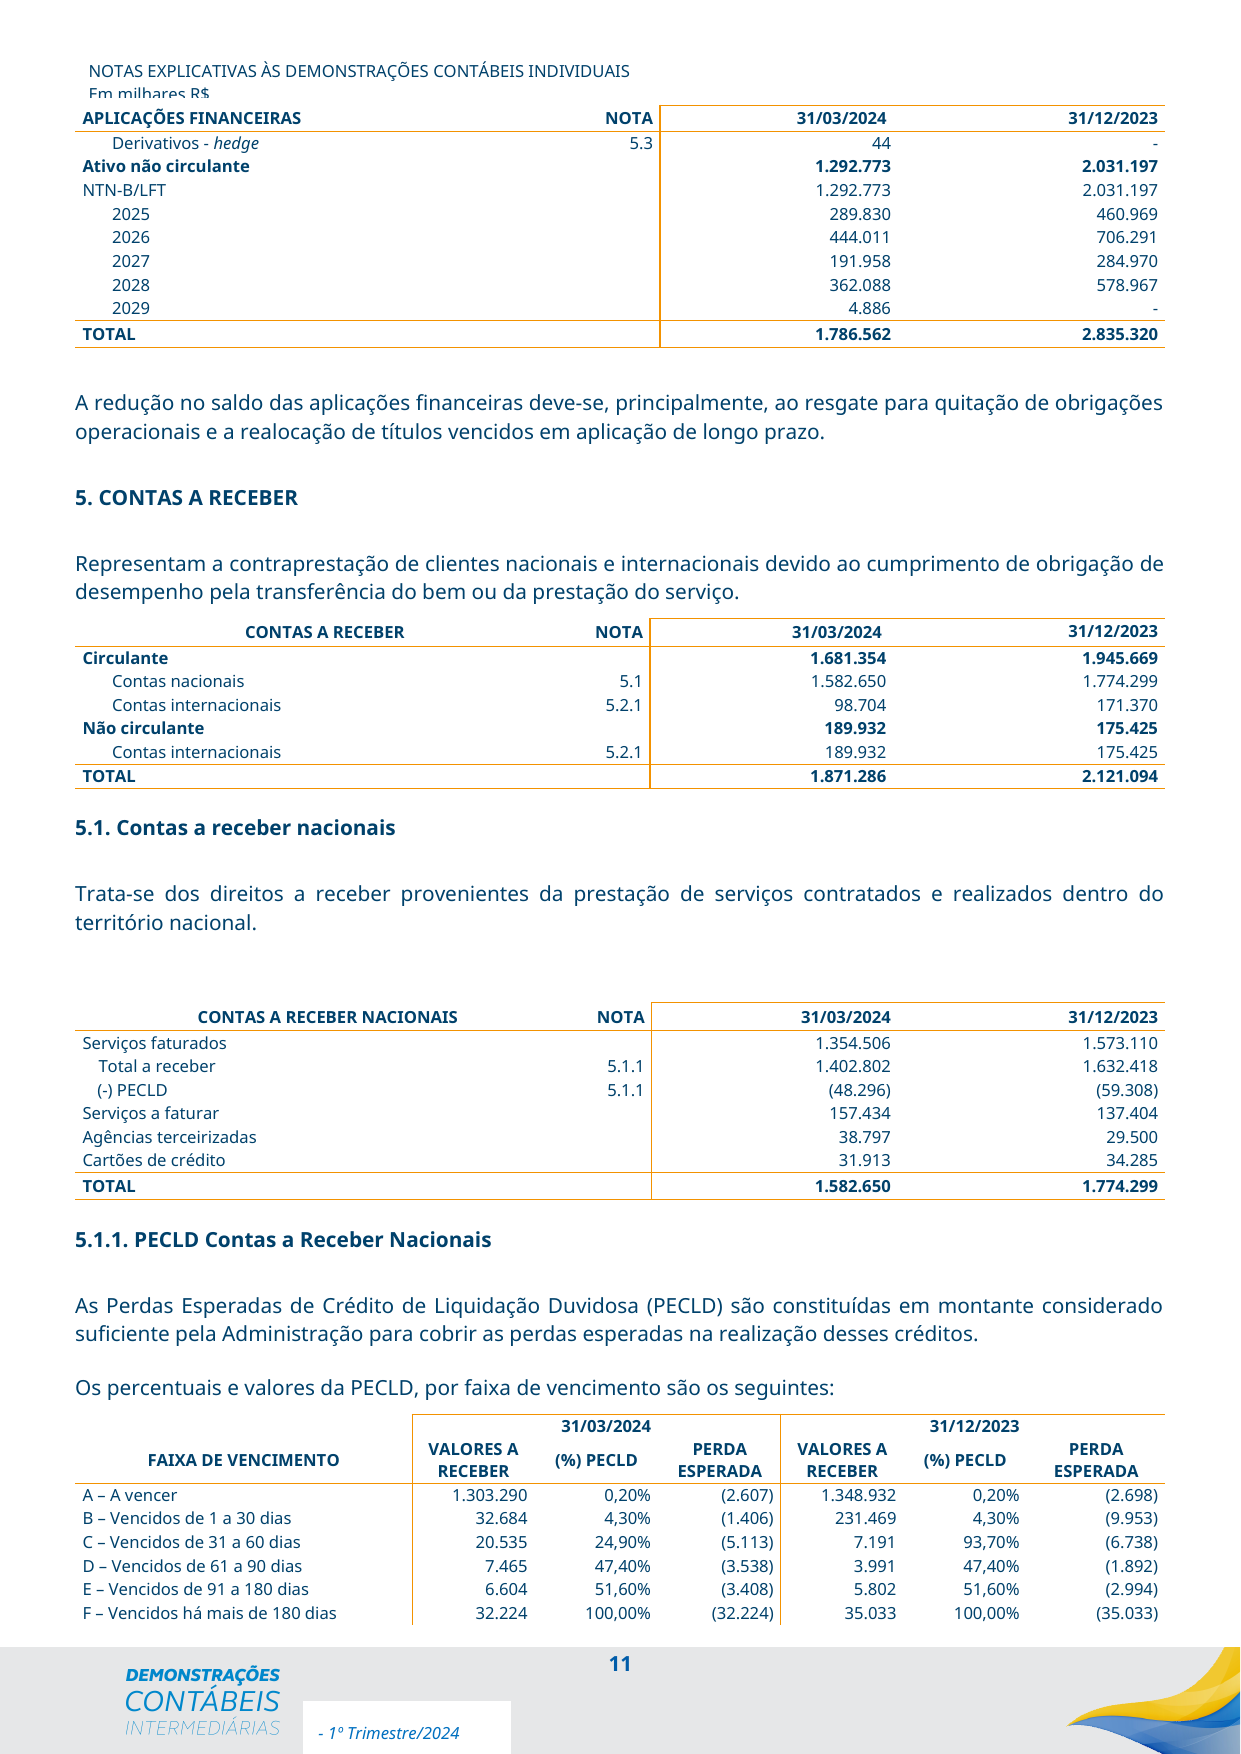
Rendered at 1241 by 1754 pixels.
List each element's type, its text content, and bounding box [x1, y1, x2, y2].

table_header NOTA [574, 618, 649, 646]
table_cell Cartões de crédito [75, 1149, 580, 1172]
table_cell (35.033) [1027, 1601, 1165, 1625]
table_cell 2.031.197 [898, 178, 1165, 202]
table_cell 6.604 [413, 1578, 535, 1601]
table_cell 51,60% [535, 1578, 658, 1601]
table_header [1027, 1415, 1165, 1437]
table_cell 1.681.354 [651, 647, 893, 669]
table_cell [574, 716, 649, 740]
table_cell (2.698) [1027, 1484, 1165, 1507]
table_cell A – A vencer [75, 1484, 412, 1507]
table_cell 1.348.932 [781, 1484, 903, 1507]
table_cell 2.121.094 [893, 765, 1165, 787]
table_cell 100,00% [904, 1601, 1027, 1625]
text A redução no saldo das aplicações financeiras deve-se, principalmente, ao resgate para quitação de obrigações operacionais e a realocação de títulos vencidos em aplicação de longo prazo. [75, 388, 1165, 445]
table_cell Serviços a faturar [75, 1101, 580, 1125]
table_cell 5.2.1 [574, 740, 649, 764]
table_header 31/12/2023 [898, 1003, 1165, 1030]
table_header NOTA [580, 1002, 651, 1030]
table_cell 191.958 [661, 249, 898, 273]
table_header 31/03/2024 [652, 1003, 898, 1030]
table_cell (59.308) [898, 1078, 1165, 1101]
text Representam a contraprestação de clientes nacionais e internacionais devido ao cumprimento de obrigação de desempenho pela transferência do bem ou da prestação do serviço. [75, 549, 1165, 606]
table_cell [589, 249, 659, 273]
table_cell Contas internacionais [75, 740, 574, 764]
table_cell [580, 1031, 651, 1054]
table_cell (48.296) [652, 1078, 898, 1101]
table_cell 362.088 [661, 273, 898, 296]
table_cell (32.224) [658, 1601, 780, 1625]
table_cell (2.994) [1027, 1578, 1165, 1601]
table_cell 1.402.802 [652, 1054, 898, 1078]
table_cell 4,30% [904, 1507, 1027, 1530]
table_cell (3.408) [658, 1578, 780, 1601]
table_cell 1.582.650 [652, 1173, 898, 1199]
table_cell (3.538) [658, 1554, 780, 1577]
table_cell Contas internacionais [75, 693, 574, 716]
table_cell Circulante [75, 647, 574, 669]
table_cell 137.404 [898, 1101, 1165, 1125]
table_cell [580, 1125, 651, 1149]
subtitle CONTAS A RECEBER [75, 483, 1165, 511]
table_header 31/12/2023 [904, 1415, 1027, 1437]
table_header [781, 1415, 903, 1437]
table_cell C – Vencidos de 31 a 60 dias [75, 1530, 412, 1554]
table_cell NTN-B/LFT [75, 178, 589, 202]
table_cell 7.465 [413, 1554, 535, 1577]
table_cell 1.774.299 [893, 669, 1165, 693]
table_cell 5.802 [781, 1578, 903, 1601]
table_cell 2025 [75, 202, 589, 225]
table_cell 100,00% [535, 1601, 658, 1625]
table_cell Serviços faturados [75, 1031, 580, 1054]
table_cell 5.1.1 [580, 1078, 651, 1101]
table_cell [574, 647, 649, 669]
table_cell 1.292.773 [661, 178, 898, 202]
table_cell (9.953) [1027, 1507, 1165, 1530]
table_cell 284.970 [898, 249, 1165, 273]
table_cell (1.892) [1027, 1554, 1165, 1577]
table_header 31/03/2024 [661, 106, 898, 131]
table_cell 1.354.506 [652, 1031, 898, 1054]
table_cell (%) PECLD [904, 1438, 1027, 1483]
table_cell 5.2.1 [574, 693, 649, 716]
table_header [658, 1415, 780, 1437]
list Contas a receber nacionais [75, 813, 1165, 842]
table_cell 7.191 [781, 1530, 903, 1554]
table_cell 5.1.1 [580, 1054, 651, 1078]
table_cell 231.469 [781, 1507, 903, 1530]
table_cell - [898, 132, 1165, 154]
table_cell TOTAL [75, 1173, 580, 1199]
table_cell 2.031.197 [898, 155, 1165, 178]
table_cell 1.786.562 [661, 321, 898, 347]
table_cell VALORES A RECEBER [413, 1438, 535, 1483]
table_cell 1.292.773 [661, 155, 898, 178]
table_cell 2027 [75, 249, 589, 273]
table_cell 0,20% [904, 1484, 1027, 1507]
table_cell 31.913 [652, 1149, 898, 1172]
table_cell Não circulante [75, 716, 574, 740]
table_header NOTA [589, 105, 659, 131]
table_cell 2.835.320 [898, 321, 1165, 347]
table_cell Derivativos - hedge [75, 132, 589, 154]
table_cell 1.945.669 [893, 647, 1165, 669]
table_cell (5.113) [658, 1530, 780, 1554]
table_cell 157.434 [652, 1101, 898, 1125]
table_cell 1.632.418 [898, 1054, 1165, 1078]
table_cell F – Vencidos há mais de 180 dias [75, 1601, 412, 1625]
table_cell 171.370 [893, 693, 1165, 716]
table_cell (1.406) [658, 1507, 780, 1530]
table_cell 2029 [75, 296, 589, 320]
table_cell TOTAL [75, 321, 589, 347]
table_cell 34.285 [898, 1149, 1165, 1172]
table_header [75, 1414, 412, 1437]
text Trata-se dos direitos a receber provenientes da prestação de serviços contratados e realizados dentro do território nacional. [75, 879, 1165, 936]
table_cell 289.830 [661, 202, 898, 225]
table_cell 4.886 [661, 296, 898, 320]
table_cell 35.033 [781, 1601, 903, 1625]
table_cell 47,40% [535, 1554, 658, 1577]
table_cell PERDA ESPERADA [658, 1438, 780, 1483]
table_cell 2026 [75, 225, 589, 249]
table_cell 24,90% [535, 1530, 658, 1554]
table_header 31/03/2024 [651, 619, 893, 646]
table_cell VALORES A RECEBER [781, 1438, 903, 1483]
table_cell 29.500 [898, 1125, 1165, 1149]
table_header CONTAS A RECEBER [75, 618, 574, 646]
table_cell 706.291 [898, 225, 1165, 249]
table_cell B – Vencidos de 1 a 30 dias [75, 1507, 412, 1530]
table_cell 1.871.286 [651, 765, 893, 787]
table_cell Ativo não circulante [75, 155, 589, 178]
table_cell [589, 202, 659, 225]
table_cell [580, 1149, 651, 1172]
table_header CONTAS A RECEBER NACIONAIS [75, 1002, 580, 1030]
table_cell PERDA ESPERADA [1027, 1438, 1165, 1483]
table_header [413, 1415, 535, 1437]
table_cell [580, 1101, 651, 1125]
table_cell 5.3 [589, 132, 659, 154]
table_cell 47,40% [904, 1554, 1027, 1577]
table_cell [589, 321, 659, 347]
table_header APLICAÇÕES FINANCEIRAS [75, 105, 589, 131]
table_cell Agências terceirizadas [75, 1125, 580, 1149]
table_cell E – Vencidos de 91 a 180 dias [75, 1578, 412, 1601]
picture [0, 1647, 1241, 1754]
table_cell 2028 [75, 273, 589, 296]
list PECLD Contas a Receber Nacionais [75, 1225, 1165, 1253]
table_cell 0,20% [535, 1484, 658, 1507]
table_cell [589, 178, 659, 202]
table_cell [589, 225, 659, 249]
table_cell 44 [661, 132, 898, 154]
table_cell 3.991 [781, 1554, 903, 1577]
table_cell [589, 273, 659, 296]
text Os percentuais e valores da PECLD, por faixa de vencimento são os seguintes: [75, 1373, 1165, 1401]
table_cell [574, 765, 649, 787]
text As Perdas Esperadas de Crédito de Liquidação Duvidosa (PECLD) são constituídas em montante considerado suficiente pela Administração para cobrir as perdas esperadas na realização desses créditos. [75, 1291, 1165, 1348]
table_cell TOTAL [75, 765, 574, 787]
table_cell [580, 1173, 651, 1199]
table_cell (-) PECLD [75, 1078, 580, 1101]
table_cell 189.932 [651, 740, 893, 764]
table_cell (%) PECLD [535, 1438, 658, 1483]
table_cell 1.582.650 [651, 669, 893, 693]
table_cell 51,60% [904, 1578, 1027, 1601]
table_header 31/12/2023 [893, 619, 1165, 646]
table_cell 20.535 [413, 1530, 535, 1554]
table_cell D – Vencidos de 61 a 90 dias [75, 1554, 412, 1577]
table_cell 1.303.290 [413, 1484, 535, 1507]
table_cell FAIXA DE VENCIMENTO [75, 1438, 412, 1483]
table_cell 38.797 [652, 1125, 898, 1149]
table_cell 4,30% [535, 1507, 658, 1530]
table_cell [589, 155, 659, 178]
table_cell - [898, 296, 1165, 320]
table_cell (6.738) [1027, 1530, 1165, 1554]
table_cell 1.573.110 [898, 1031, 1165, 1054]
table_cell 578.967 [898, 273, 1165, 296]
table_cell Contas nacionais [75, 669, 574, 693]
table_cell 1.774.299 [898, 1173, 1165, 1199]
table_cell 98.704 [651, 693, 893, 716]
table_cell Total a receber [75, 1054, 580, 1078]
table_header 31/03/2024 [535, 1415, 658, 1437]
table_cell 5.1 [574, 669, 649, 693]
table_cell 32.224 [413, 1601, 535, 1625]
table_cell 175.425 [893, 740, 1165, 764]
table_cell 32.684 [413, 1507, 535, 1530]
table_cell 460.969 [898, 202, 1165, 225]
table_cell 189.932 [651, 716, 893, 740]
table_cell [589, 296, 659, 320]
table_cell 175.425 [893, 716, 1165, 740]
table_cell 444.011 [661, 225, 898, 249]
table_cell (2.607) [658, 1484, 780, 1507]
table_cell 93,70% [904, 1530, 1027, 1554]
table_header 31/12/2023 [898, 106, 1165, 131]
